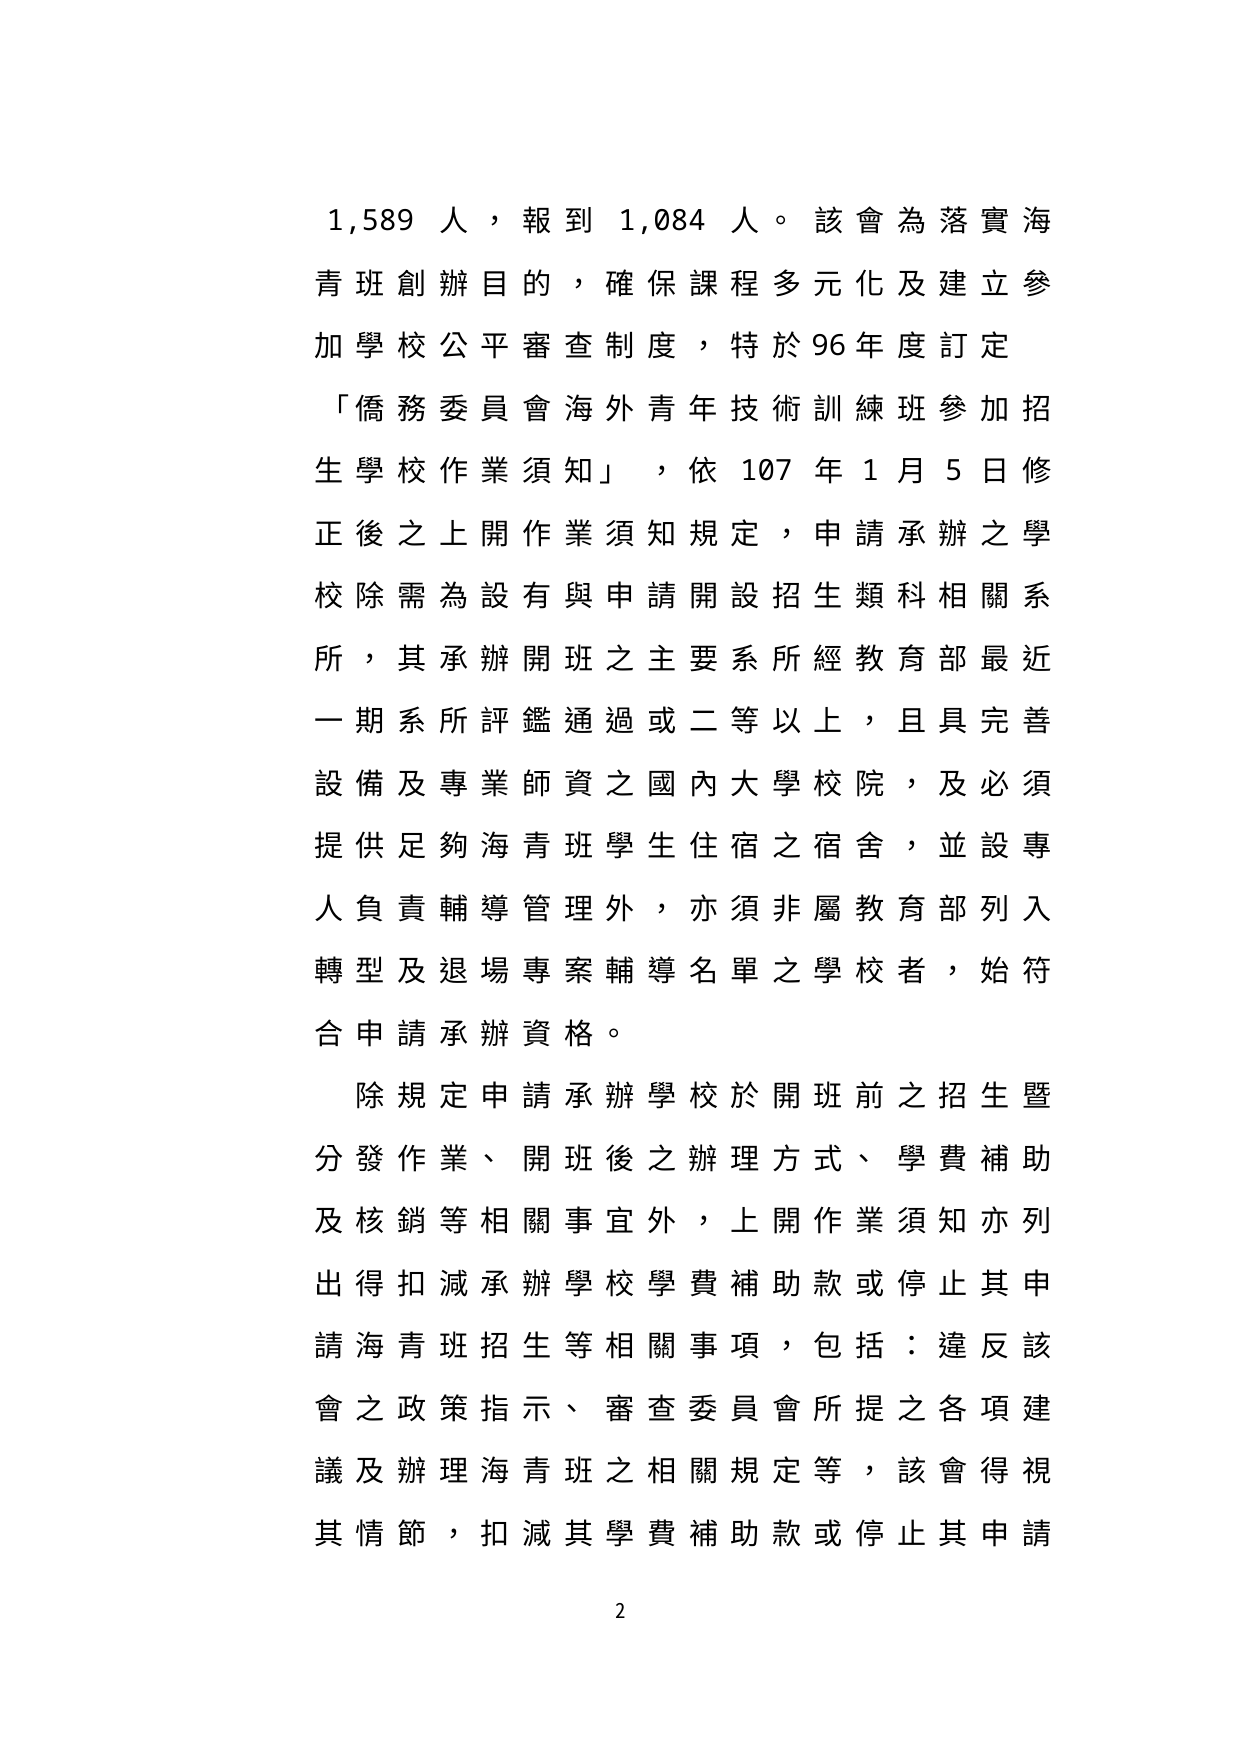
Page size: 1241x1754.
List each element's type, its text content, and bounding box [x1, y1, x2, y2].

text 除規定申請承辦學校於開班前之招生暨分發作業、開班後之辦理方式、學費補助及核銷等相關事宜外，上開作業須知亦列出得扣減承辦學校學費補助款或停止其申請海青班招生等相關事項，包括：違反該會之政策指示、審查委員會所提之各項建議及辦理海青班之相關規定等，該會得視其情節，扣減其學費補助款或停止其申請海青班1年至5年之招生，屬中途停辦者，則追繳當期已撥之所有補助款。 [271, 1052, 1058, 1552]
text 據僑委會統計，該會自52年開辦海青班以來，截至107年底，入學人數計2萬1,370人，僑生僑居地包含41個國家地區，其中107年度核定33校69科，預計招生1,450人，實際開班15校31科，錄取1,589人，報到1,084人。該會為落實海青班創辦目的，確保課程多元化及建立參加學校公平審查制度，特於96年度訂定「僑務委員會海外青年技術訓練班參加招生學校作業須知」，依107年1月5日修正後之上開作業須知規定，申請承辦之學校除需為設有與申請開設招生類科相關系所，其承辦開班之主要系所經教育部最近一期系所評鑑通過或二等以上，且具完善設備及專業師資之國內大學校院，及必須提供足夠海青班學生住宿之宿舍，並設專人負責輔導管理外，亦須非屬教育部列入轉型及退場專案輔導名單之學校者，始符合申請承辦資格。 [271, 177, 1058, 1052]
